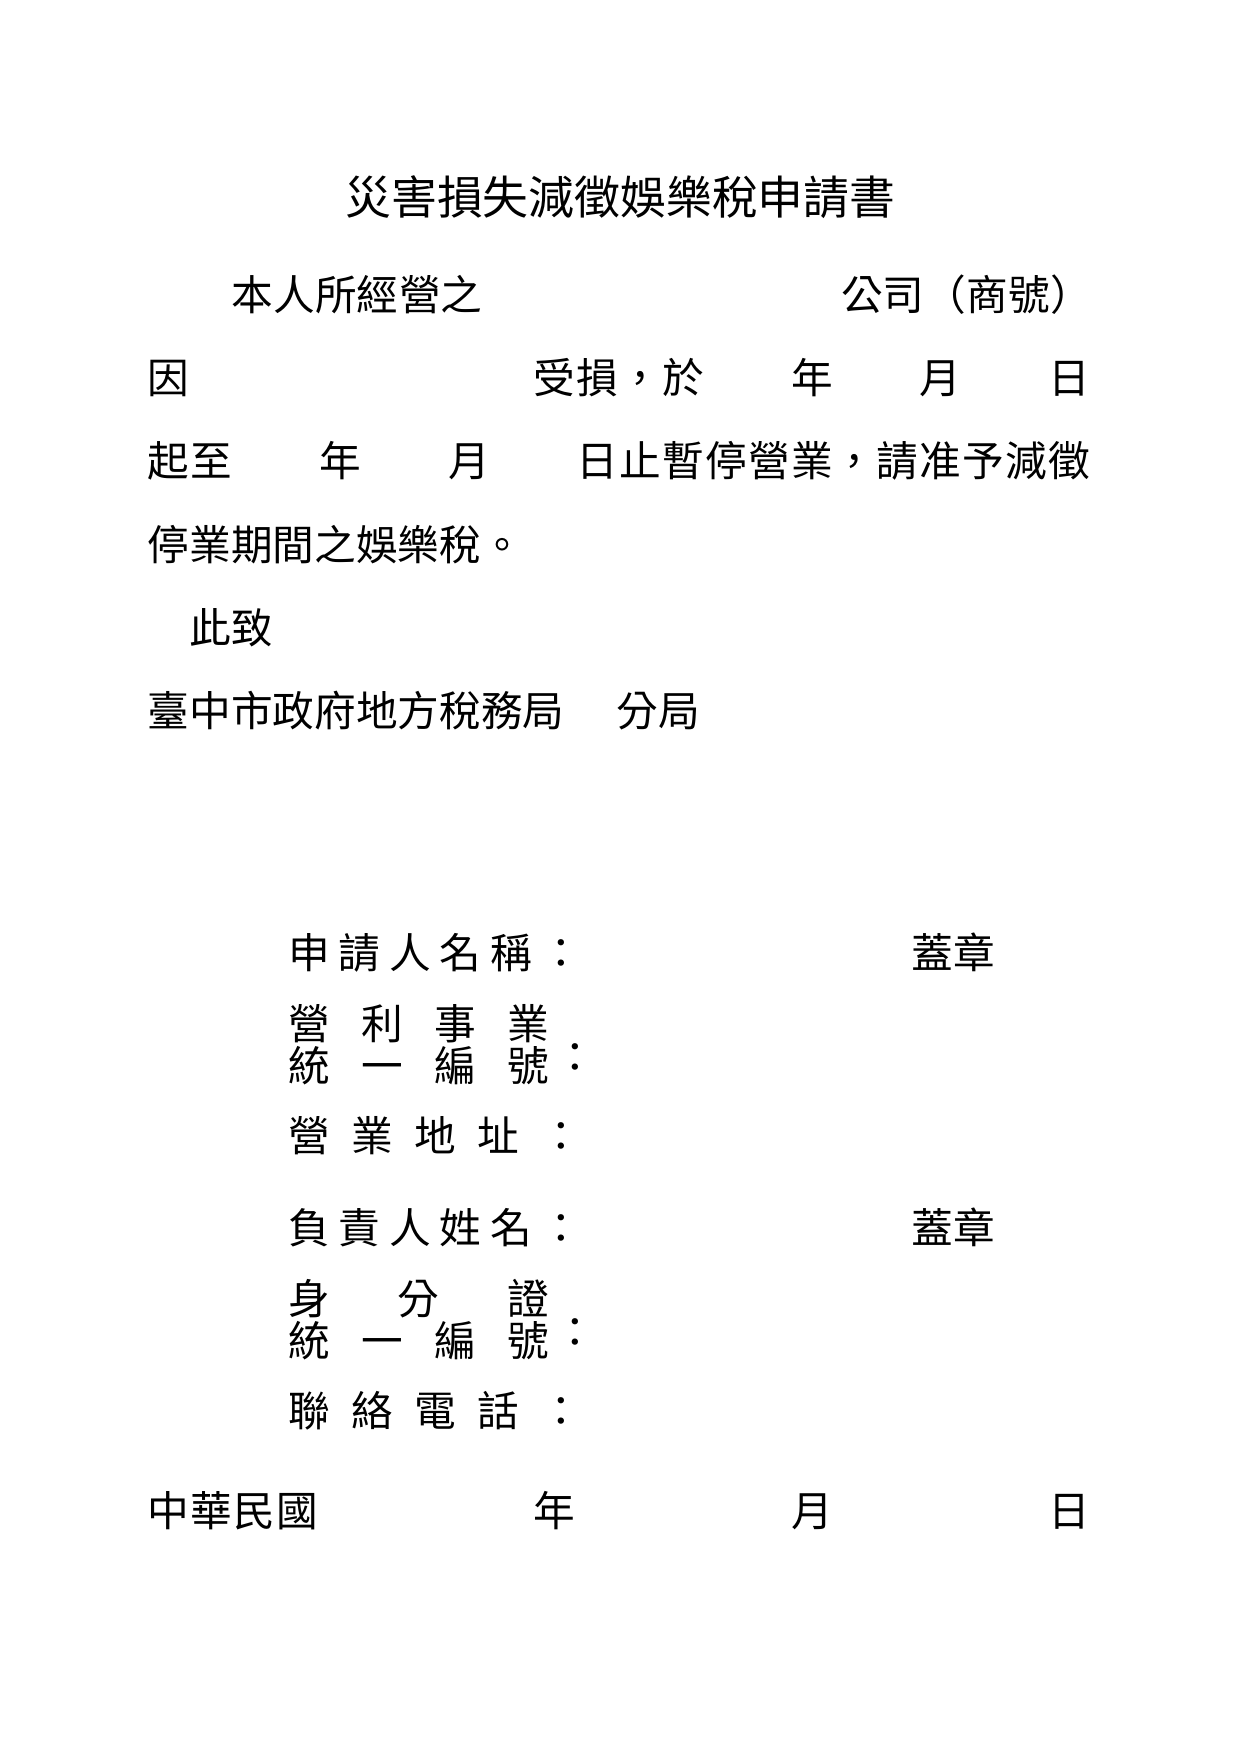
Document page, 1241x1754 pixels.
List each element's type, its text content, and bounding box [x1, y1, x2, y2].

table_cell [998, 1185, 1110, 1277]
table_cell 聯絡電話： [285, 1369, 585, 1460]
table_cell ： [552, 1002, 585, 1093]
text 臺中市政府地方稅務局 分局 [148, 660, 1092, 743]
text 此致 [148, 577, 1092, 660]
table_cell ： [552, 1277, 585, 1368]
table_cell 營利事業 統一編號 [285, 1002, 552, 1093]
table_header [998, 910, 1110, 1002]
table_cell [585, 1094, 1110, 1185]
table_header 蓋章 [585, 910, 998, 1002]
table_cell 負責人姓名： [285, 1185, 585, 1277]
table_cell 營業地址： [285, 1094, 585, 1185]
text 本人所經營之 公司（商號）因 受損，於 年 月 日起至 年 月 日止暫停營業，請准予減徵停業期間之娛樂稅。 [148, 243, 1092, 577]
table_cell [585, 1277, 1110, 1368]
table_cell [585, 1002, 1110, 1093]
table_cell 身分證 統一編號 [285, 1277, 552, 1368]
table_cell 蓋章 [585, 1185, 998, 1277]
table_header 申請人名稱： [285, 910, 585, 1002]
table_cell [585, 1369, 1110, 1460]
text 中華民國 年 月 日 [148, 1460, 1092, 1543]
text 災害損失減徵娛樂稅申請書 [148, 148, 1092, 231]
